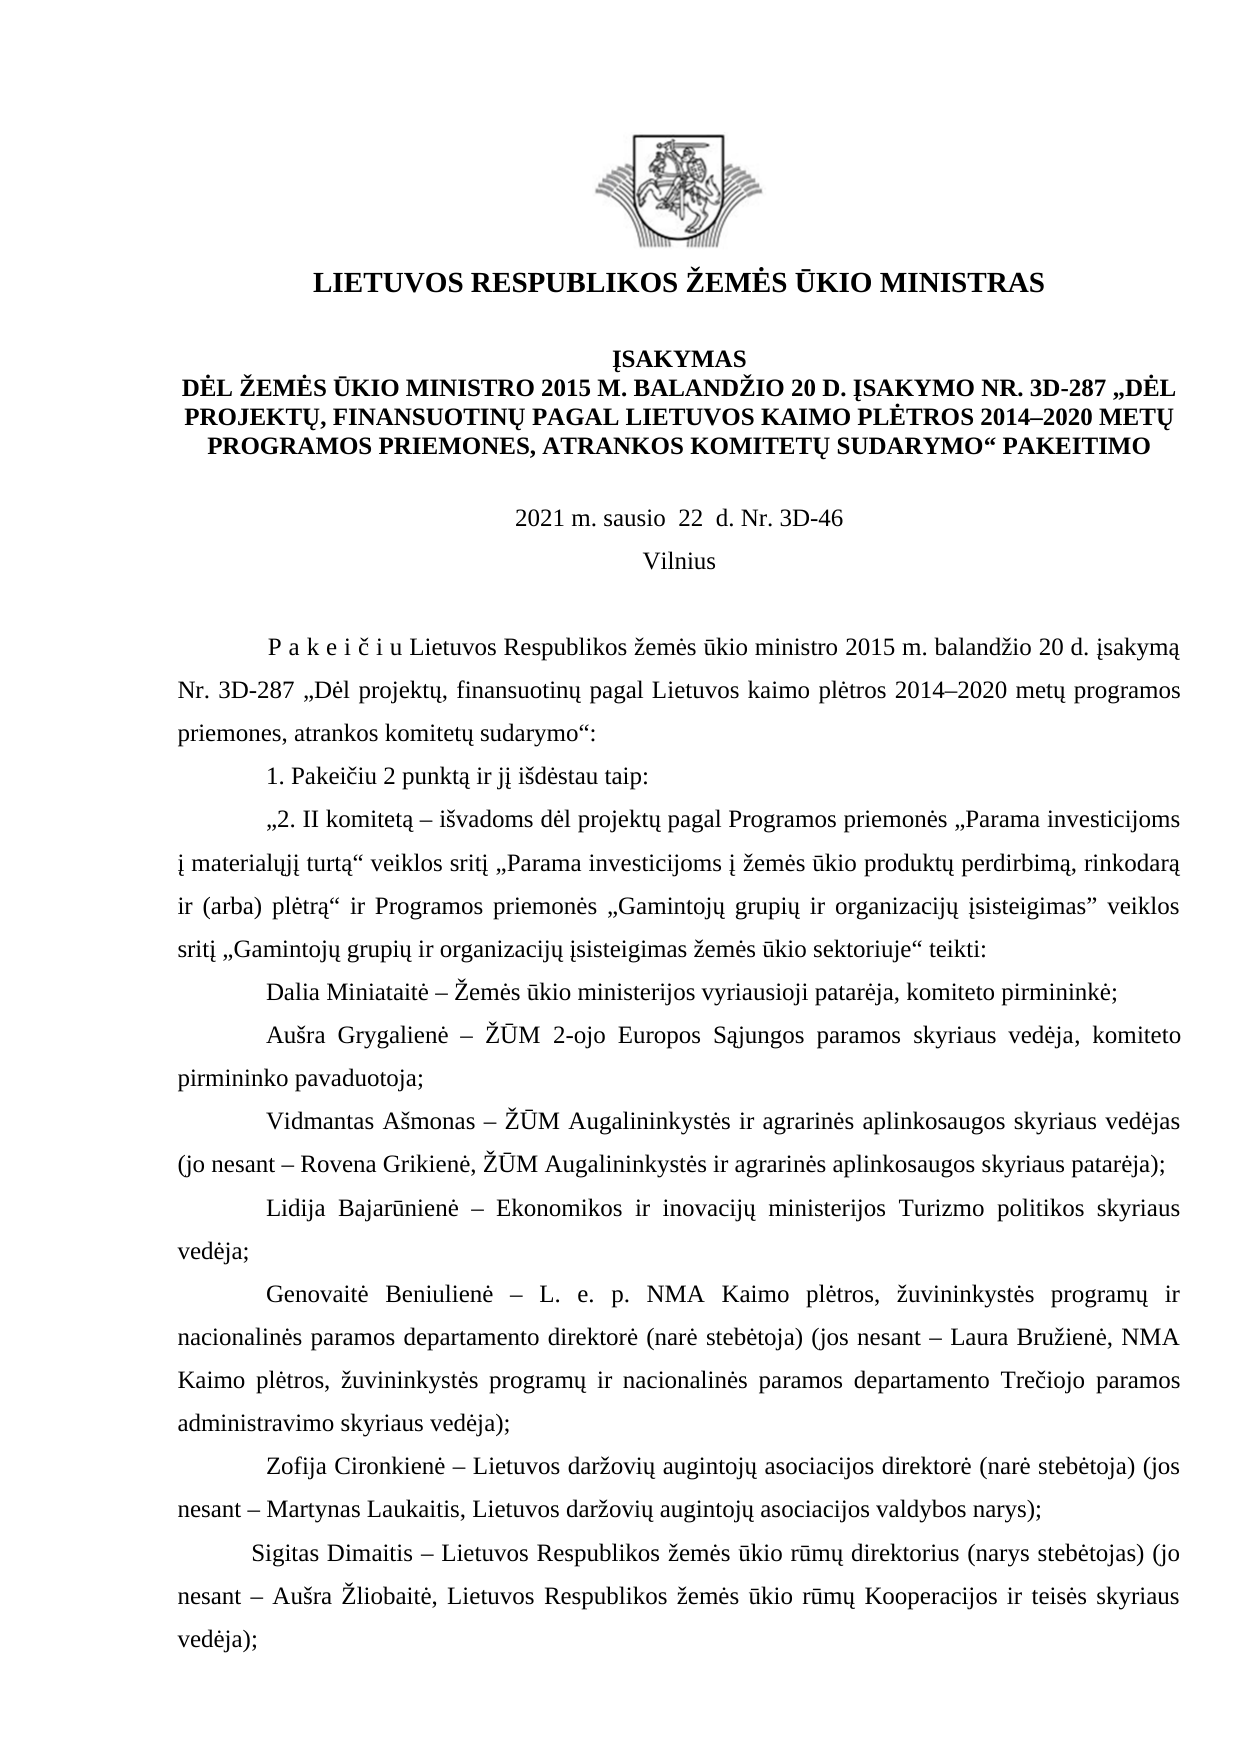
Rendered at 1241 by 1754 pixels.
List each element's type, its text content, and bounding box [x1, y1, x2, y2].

text „2. II komitetą – išvadoms dėl projektų pagal Programos priemonės „Parama investicijoms į materialųjį turtą“ veiklos sritį „Parama investicijoms į žemės ūkio produktų perdirbimą, rinkodarą ir (arba) plėtrą“ ir Programos priemonės „Gamintojų grupių ir organizacijų įsisteigimas” veiklos sritį „Gamintojų grupių ir organizacijų įsisteigimas žemės ūkio sektoriuje“ teikti: [177, 804, 1181, 963]
text LIETUVOS RESPUBLIKOS ŽEMĖS ŪKIO MINISTRAS [177, 266, 1181, 299]
text Zofija Cironkienė – Lietuvos daržovių augintojų asociacijos direktorė (narė stebėtoja) (jos nesant – Martynas Laukaitis, Lietuvos daržovių augintojų asociacijos valdybos narys); [177, 1451, 1181, 1523]
text DĖL ŽEMĖS ŪKIO MINISTRO 2015 M. BALANDŽIO 20 D. ĮSAKYMO NR. 3D-287 „DĖL PROJEKTŲ, FINANSUOTINŲ PAGAL LIETUVOS KAIMO PLĖTROS 2014–2020 METŲ PROGRAMOS PRIEMONES, ATRANKOS KOMITETŲ SUDARYMO“ PAKEITIMO [177, 373, 1181, 459]
text Sigitas Dimaitis – Lietuvos Respublikos žemės ūkio rūmų direktorius (narys stebėtojas) (jo nesant – Aušra Žliobaitė, Lietuvos Respublikos žemės ūkio rūmų Kooperacijos ir teisės skyriaus vedėja); [177, 1538, 1181, 1653]
text Genovaitė Beniulienė – L. e. p. NMA Kaimo plėtros, žuvininkystės programų ir nacionalinės paramos departamento direktorė (narė stebėtoja) (jos nesant – Laura Bružienė, NMA Kaimo plėtros, žuvininkystės programų ir nacionalinės paramos departamento Trečiojo paramos administravimo skyriaus vedėja); [177, 1279, 1181, 1437]
text Vilnius [177, 546, 1181, 574]
text P a k e i č i u Lietuvos Respublikos žemės ūkio ministro 2015 m. balandžio 20 d. įsakymą Nr. 3D-287 „Dėl projektų, finansuotinų pagal Lietuvos kaimo plėtros 2014–2020 metų programos priemones, atrankos komitetų sudarymo“: [177, 632, 1181, 747]
text Dalia Miniataitė – Žemės ūkio ministerijos vyriausioji patarėja, komiteto pirmininkė; [177, 977, 1181, 1006]
text Vidmantas Ašmonas – ŽŪM Augalininkystės ir agrarinės aplinkosaugos skyriaus vedėjas (jo nesant – Rovena Grikienė, ŽŪM Augalininkystės ir agrarinės aplinkosaugos skyriaus patarėja); [177, 1106, 1181, 1178]
text 2021 m. sausio 22 d. Nr. 3D-46 [177, 503, 1181, 531]
text ĮSAKYMAS [177, 344, 1181, 373]
text Aušra Grygalienė – ŽŪM 2-ojo Europos Sąjungos paramos skyriaus vedėja, komiteto pirmininko pavaduotoja; [177, 1020, 1181, 1092]
text 1. Pakeičiu 2 punktą ir jį išdėstau taip: [177, 761, 1181, 790]
text Lidija Bajarūnienė – Ekonomikos ir inovacijų ministerijos Turizmo politikos skyriaus vedėja; [177, 1193, 1181, 1264]
